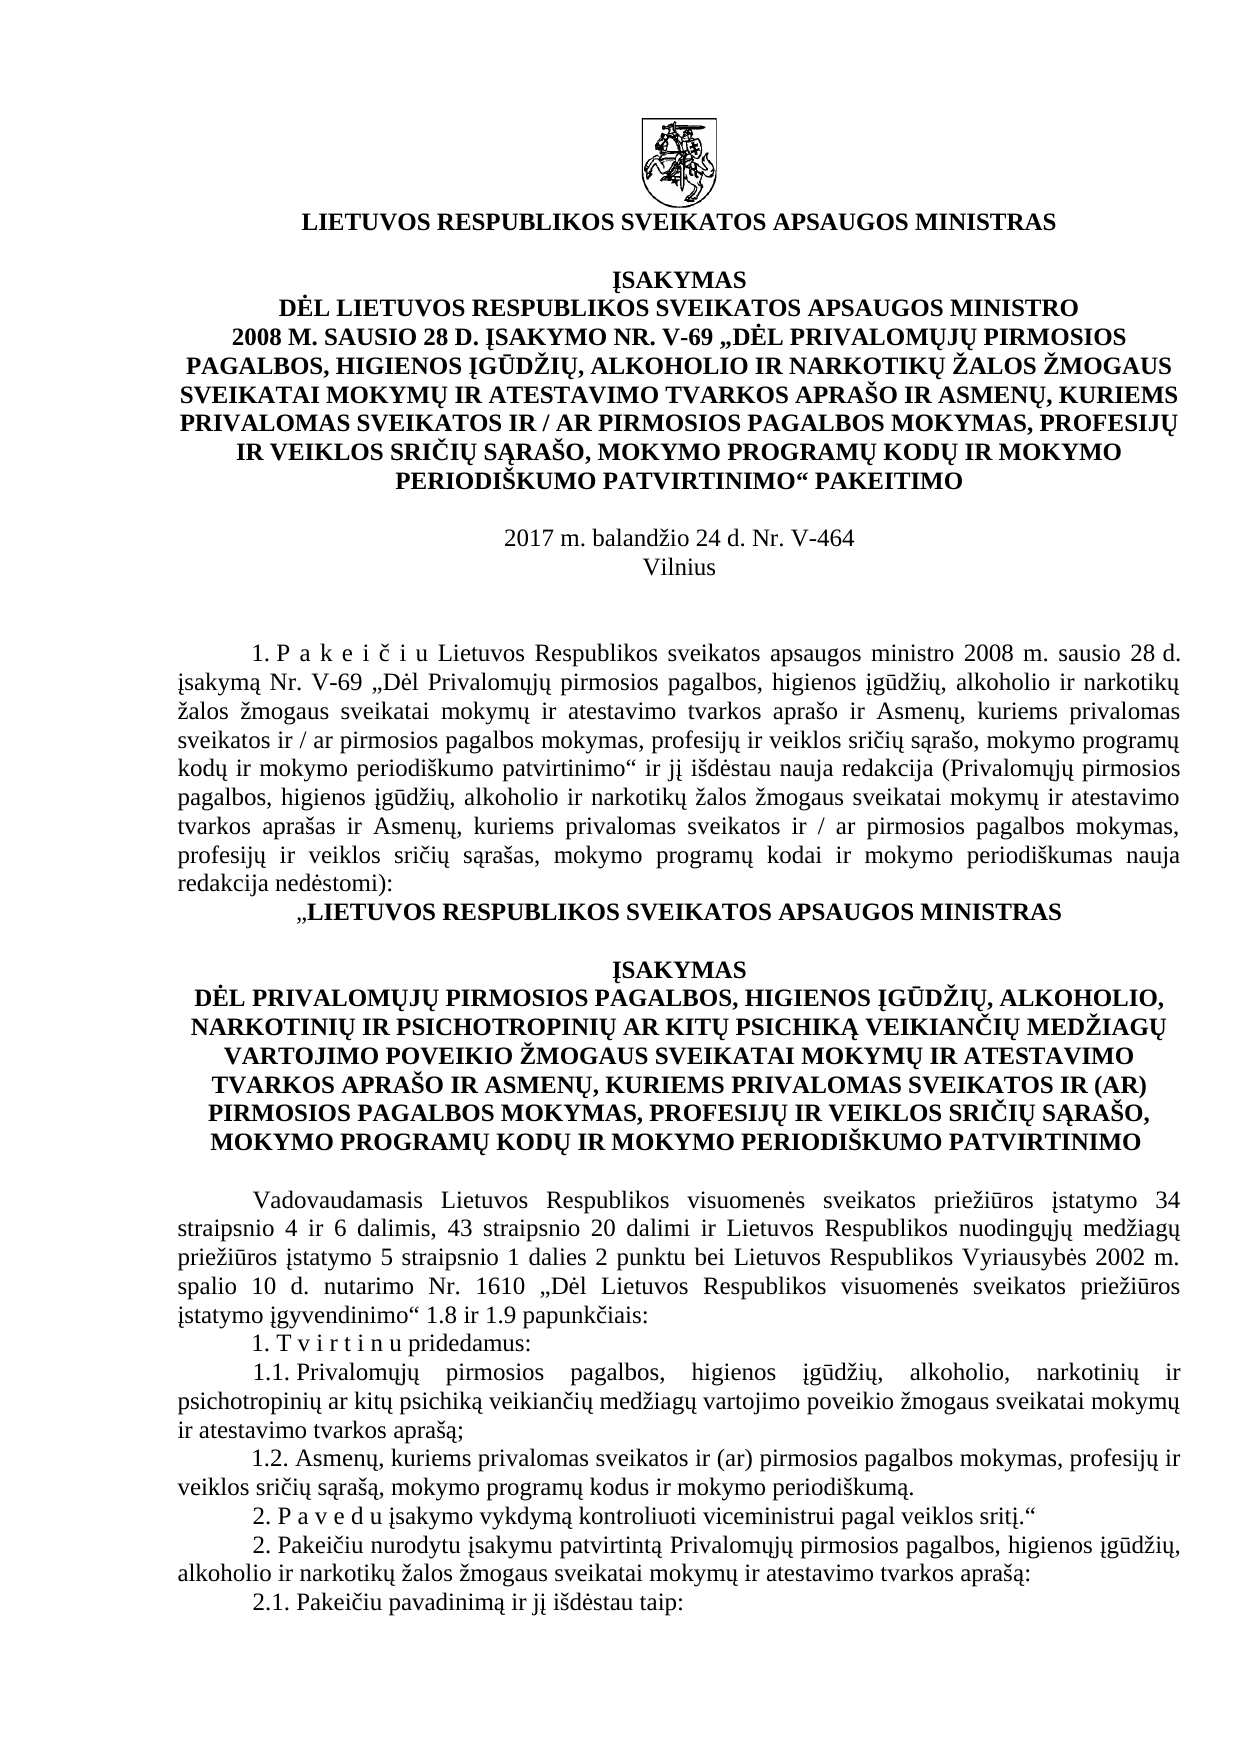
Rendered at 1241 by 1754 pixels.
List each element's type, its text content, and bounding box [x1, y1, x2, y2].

text 1. T v i r t i n u pridedamus: [177, 1328, 1181, 1357]
text ĮSAKYMAS [177, 265, 1181, 293]
text 2017 m. balandžio 24 d. Nr. V-464 [177, 523, 1181, 552]
text LIETUVOS RESPUBLIKOS SVEIKATOS APSAUGOS MINISTRAS [177, 207, 1181, 236]
text 1.2. Asmenų, kuriems privalomas sveikatos ir (ar) pirmosios pagalbos mokymas, profesijų ir veiklos sričių sąrašą, mokymo programų kodus ir mokymo periodiškumą. [177, 1443, 1181, 1501]
text „LIETUVOS RESPUBLIKOS SVEIKATOS APSAUGOS MINISTRAS [177, 897, 1181, 926]
text 2. Pakeičiu nurodytu įsakymu patvirtintą Privalomųjų pirmosios pagalbos, higienos įgūdžių, alkoholio ir narkotikų žalos žmogaus sveikatai mokymų ir atestavimo tvarkos aprašą: [177, 1530, 1181, 1587]
text Dėl LIETUVOS RESPUBLIKOS SVEIKATOS APSAUGOS MINISTRO [177, 293, 1181, 322]
text 1.1. Privalomųjų pirmosios pagalbos, higienos įgūdžių, alkoholio, narkotinių ir psichotropinių ar kitų psichiką veikiančių medžiagų vartojimo poveikio žmogaus sveikatai mokymų ir atestavimo tvarkos aprašą; [177, 1357, 1181, 1443]
text DĖL PRIVALOMŲJŲ PIRMOSIOS PAGALBOS, HIGIENOS ĮGŪDŽIŲ, alkoholio, narkotinių ir psichotropinių ar kitų psichiką veikiančių medžiagų vartojimo poveikIO žmogaus sveikatai MOKYMŲ ir atestavimo tvarkos aprašo IR ASMENŲ, KURIEMS PRIVALOMAS SVEIKATOS IR (AR) PIRMOSIOS PAGALBOS MOKYMAS, PROFESIJŲ IR VEIKLOS SRIČIŲ SĄRAŠO, MOKYMO PROGRAMŲ KODŲ IR MOKYMO PERIODIŠKUMO PATVIRTINIMO [177, 983, 1181, 1156]
text 2. P a v e d u įsakymo vykdymą kontroliuoti viceministrui pagal veiklos sritį.“ [177, 1501, 1181, 1530]
text 2.1. Pakeičiu pavadinimą ir jį išdėstau taip: [177, 1587, 1181, 1616]
text ĮSAKYMAS [177, 955, 1181, 983]
text 2008 M. SAUSIO 28 D. ĮSAKYMO NR. V-69 „DĖL PRIVALOMŲJŲ PIRMOSIOS PAGALBOS, HIGIENOS ĮGŪDŽIŲ, ALKOHOLIO IR NARKOTIKŲ ŽALOS ŽMOGAUS SVEIKATAI MOKYMŲ IR ATESTAVIMO TVARKOS APRAŠO IR ASMENŲ, KURIEMS PRIVALOMAS SVEIKATOS IR / AR PIRMOSIOS PAGALBOS MOKYMAS, PROFESIJŲ IR VEIKLOS SRIČIŲ SĄRAŠO, MOKYMO PROGRAMŲ KODŲ IR MOKYMO PERIODIŠKUMO PATVIRTINIMO“ pakeitimo [177, 322, 1181, 495]
text 1. P a k e i č i u Lietuvos Respublikos sveikatos apsaugos ministro 2008 m. sausio 28 d. įsakymą Nr. V-69 „Dėl Privalomųjų pirmosios pagalbos, higienos įgūdžių, alkoholio ir narkotikų žalos žmogaus sveikatai mokymų ir atestavimo tvarkos aprašo ir Asmenų, kuriems privalomas sveikatos ir / ar pirmosios pagalbos mokymas, profesijų ir veiklos sričių sąrašo, mokymo programų kodų ir mokymo periodiškumo patvirtinimo“ ir jį išdėstau nauja redakcija (Privalomųjų pirmosios pagalbos, higienos įgūdžių, alkoholio ir narkotikų žalos žmogaus sveikatai mokymų ir atestavimo tvarkos aprašas ir Asmenų, kuriems privalomas sveikatos ir / ar pirmosios pagalbos mokymas, profesijų ir veiklos sričių sąrašas, mokymo programų kodai ir mokymo periodiškumas nauja redakcija nedėstomi): [177, 638, 1181, 897]
text Vadovaudamasis Lietuvos Respublikos visuomenės sveikatos priežiūros įstatymo 34 straipsnio 4 ir 6 dalimis, 43 straipsnio 20 dalimi ir Lietuvos Respublikos nuodingųjų medžiagų priežiūros įstatymo 5 straipsnio 1 dalies 2 punktu bei Lietuvos Respublikos Vyriausybės 2002 m. spalio 10 d. nutarimo Nr. 1610 „Dėl Lietuvos Respublikos visuomenės sveikatos priežiūros įstatymo įgyvendinimo“ 1.8 ir 1.9 papunkčiais: [177, 1185, 1181, 1328]
text Vilnius [177, 552, 1181, 581]
